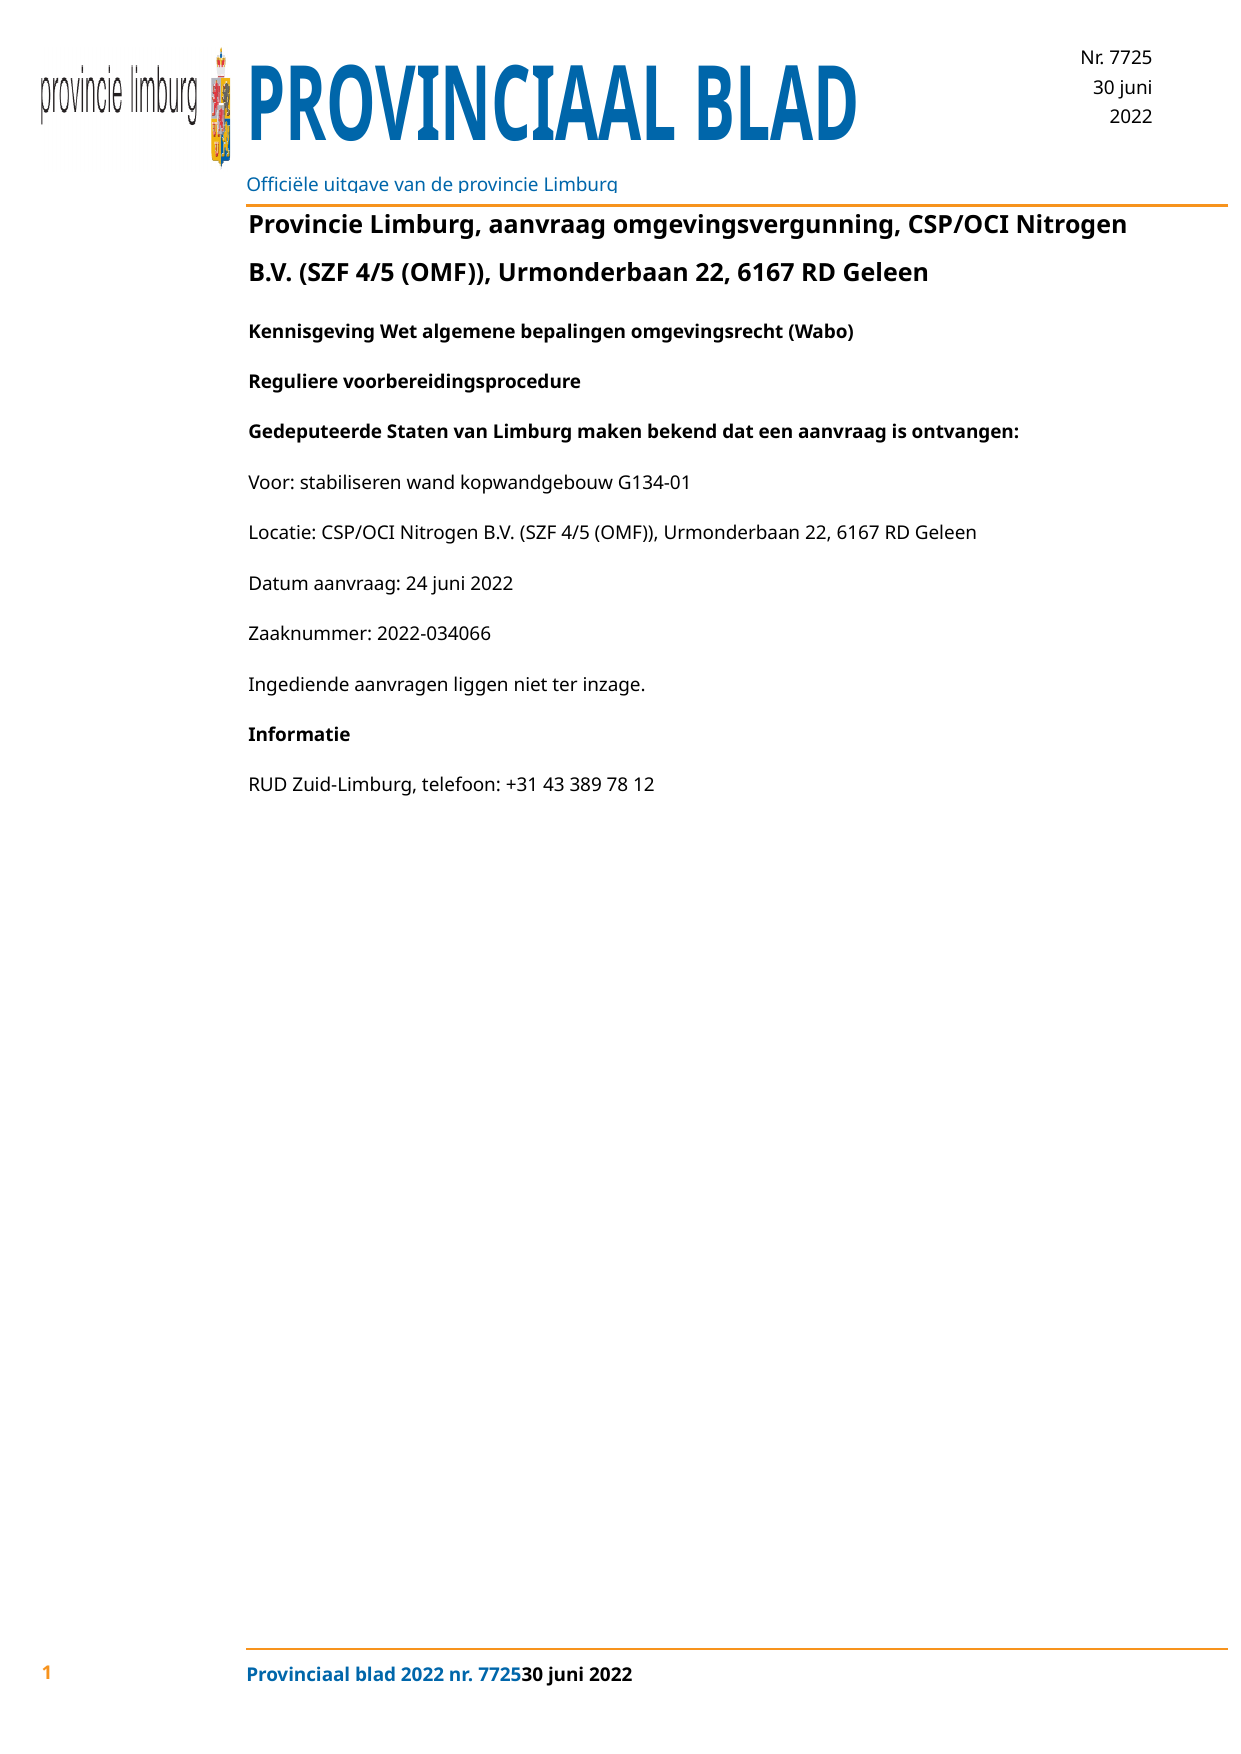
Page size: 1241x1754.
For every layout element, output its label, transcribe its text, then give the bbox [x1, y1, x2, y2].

text Locatie: CSP/OCI Nitrogen B.V. (SZF 4/5 (OMF)), Urmonderbaan 22, 6167 RD Geleen [248, 519, 1152, 545]
text Zaaknummer: 2022-034066 [248, 620, 1152, 646]
text Gedeputeerde Staten van Limburg maken bekend dat een aanvraag is ontvangen: [248, 419, 1152, 444]
picture [41, 47, 231, 172]
text Datum aanvraag: 24 juni 2022 [248, 570, 1152, 596]
text RUD Zuid-Limburg, telefoon: +31 43 389 78 12 [248, 772, 1152, 797]
text Ingediende aanvragen liggen niet ter inzage. [248, 671, 1152, 697]
text Provincie Limburg, aanvraag omgevingsvergunning, CSP/OCI Nitrogen B.V. (SZF 4/5 (OMF)), Urmonderbaan 22, 6167 RD Geleen [248, 207, 1152, 288]
text Kennisgeving Wet algemene bepalingen omgevingsrecht (Wabo) [248, 318, 1152, 344]
text Informatie [248, 721, 1152, 747]
text Reguliere voorbereidingsprocedure [248, 368, 1152, 394]
text Voor: stabiliseren wand kopwandgebouw G134-01 [248, 469, 1152, 495]
